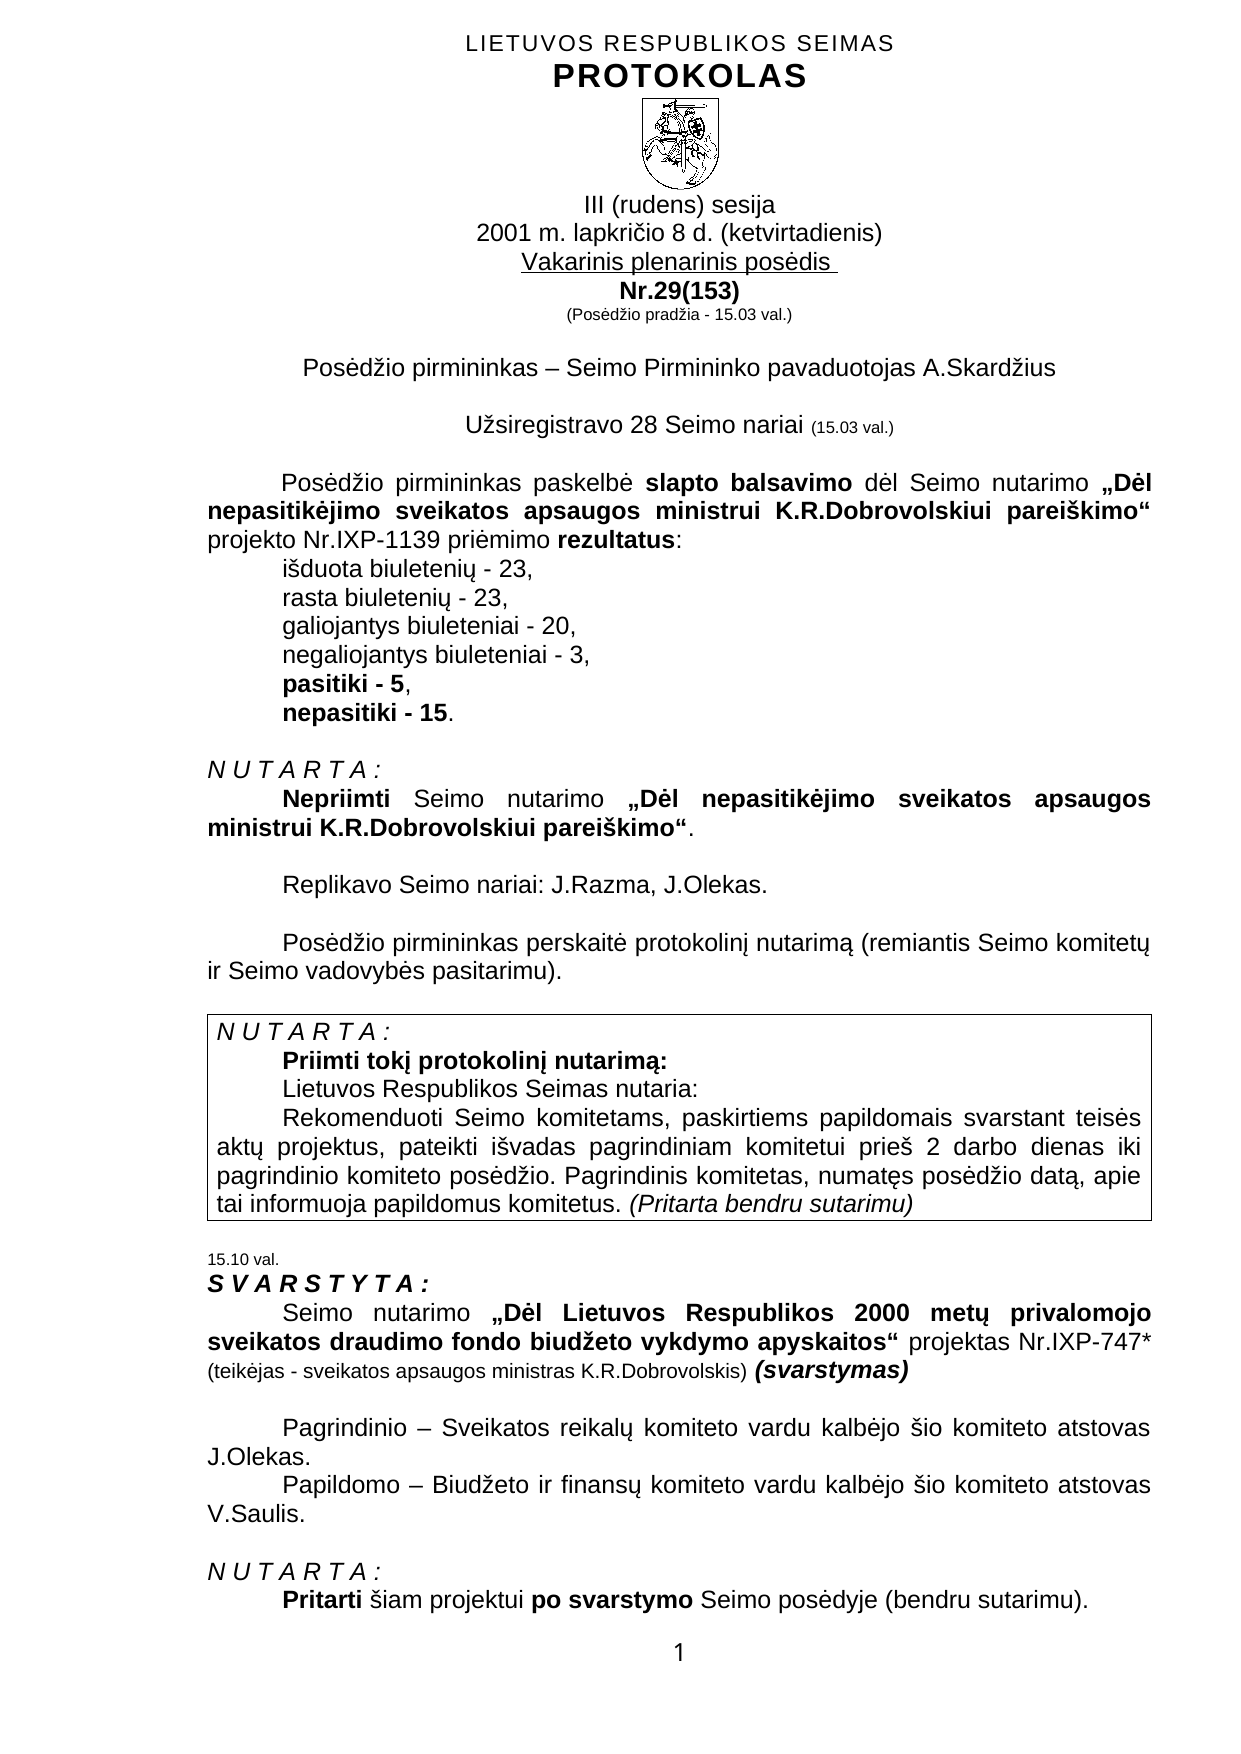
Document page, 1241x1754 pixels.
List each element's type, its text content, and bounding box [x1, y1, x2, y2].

text Seimo nutarimo „Dėl Lietuvos Respublikos 2000 metų privalomojo sveikatos draudimo fondo biudžeto vykdymo apyskaitos“ projektas Nr.IXP-747* (teikėjas - sveikatos apsaugos ministras K.R.Dobrovolskis) (svarstymas) [207, 1298, 1152, 1384]
text 15.10 val. [207, 1250, 1152, 1269]
text Pagrindinio – Sveikatos reikalų komiteto vardu kalbėjo šio komiteto atstovas J.Olekas. [207, 1413, 1152, 1470]
text Užsiregistravo 28 Seimo nariai (15.03 val.) [207, 410, 1152, 439]
text Lietuvos Respublikos Seimas nutaria: [208, 1071, 1151, 1100]
text S V A R S T Y T A : [207, 1269, 1152, 1298]
text (Posėdžio pradžia - 15.03 val.) [207, 304, 1152, 324]
text PROTOKOLAS [207, 56, 1152, 95]
text Posėdžio pirmininkas – Seimo Pirmininko pavaduotojas A.Skardžius [207, 352, 1152, 381]
text Replikavo Seimo nariai: J.Razma, J.Olekas. [207, 870, 1152, 899]
text N U T A R T A : [208, 1015, 1151, 1042]
text Vakarinis plenarinis posėdis [207, 247, 1152, 276]
text išduota biuletenių - 23, [282, 554, 1152, 582]
text 2001 m. lapkričio 8 d. (ketvirtadienis) [207, 218, 1152, 247]
text galiojantys biuleteniai - 20, [282, 611, 1152, 640]
text Rekomenduoti Seimo komitetams, paskirtiems papildomais svarstant teisės aktų projektus, pateikti išvadas pagrindiniam komitetui prieš 2 darbo dienas iki pagrindinio komiteto posėdžio. Pagrindinis komitetas, numatęs posėdžio datą, apie tai informuoja papildomus komitetus. (Pritarta bendru sutarimu) [208, 1100, 1151, 1220]
text Pritarti šiam projektui po svarstymo Seimo posėdyje (bendru sutarimu). [207, 1585, 1152, 1614]
text N U T A R T A : [207, 755, 1152, 784]
text negaliojantys biuleteniai - 3, [282, 640, 1152, 669]
text Priimti tokį protokolinį nutarimą: [208, 1042, 1151, 1071]
text Posėdžio pirmininkas paskelbė slapto balsavimo dėl Seimo nutarimo „Dėl nepasitikėjimo sveikatos apsaugos ministrui K.R.Dobrovolskiui pareiškimo“ projekto Nr.IXP-1139 priėmimo rezultatus: [207, 467, 1152, 554]
text Papildomo – Biudžeto ir finansų komiteto vardu kalbėjo šio komiteto atstovas V.Saulis. [207, 1470, 1152, 1528]
text N U T A R T A : [207, 1557, 1152, 1585]
text rasta biuletenių - 23, [282, 582, 1152, 611]
text pasitiki - 5, [282, 669, 1152, 697]
text Posėdžio pirmininkas perskaitė protokolinį nutarimą (remiantis Seimo komitetų ir Seimo vadovybės pasitarimu). [207, 927, 1152, 985]
text III (rudens) sesija [207, 95, 1152, 218]
text Nr.29(153) [207, 276, 1152, 304]
text LIETUVOS RESPUBLIKOS SEIMAS [207, 30, 1152, 56]
text nepasitiki - 15. [282, 697, 1152, 726]
text Nepriimti Seimo nutarimo „Dėl nepasitikėjimo sveikatos apsaugos ministrui K.R.Dobrovolskiui pareiškimo“. [207, 784, 1152, 841]
